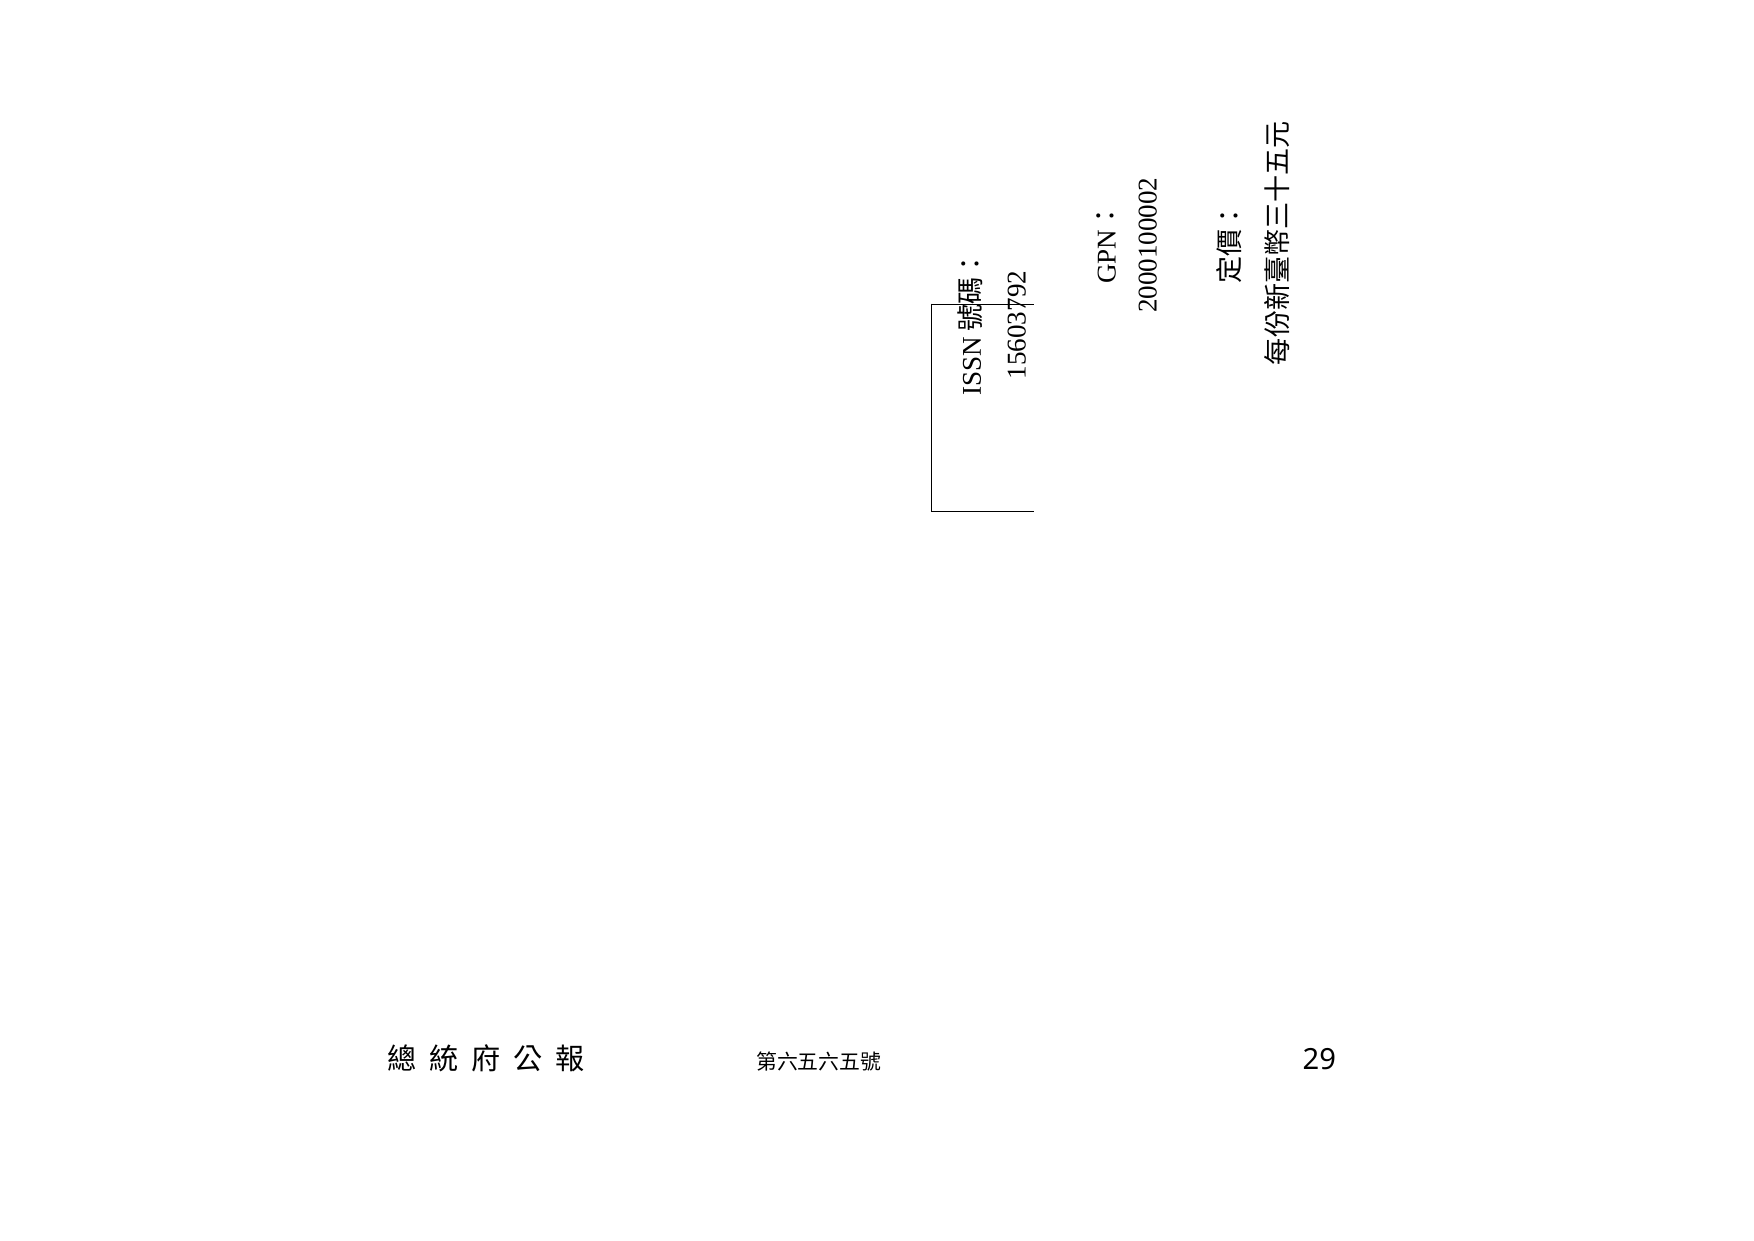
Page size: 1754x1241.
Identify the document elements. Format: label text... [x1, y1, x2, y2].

table_header 定價： [1205, 222, 1252, 511]
table_cell 15603792 [983, 305, 1034, 511]
table_cell ISSN號碼： [932, 305, 983, 511]
table_header 每份新臺幣三十五元 [1253, 222, 1300, 511]
table_header [983, 222, 1034, 303]
table_header [1176, 222, 1205, 511]
table_header 2000100002 [1128, 222, 1176, 511]
table_header [932, 222, 983, 303]
table_header GPN： [1081, 222, 1128, 511]
table_header [1034, 222, 1081, 511]
